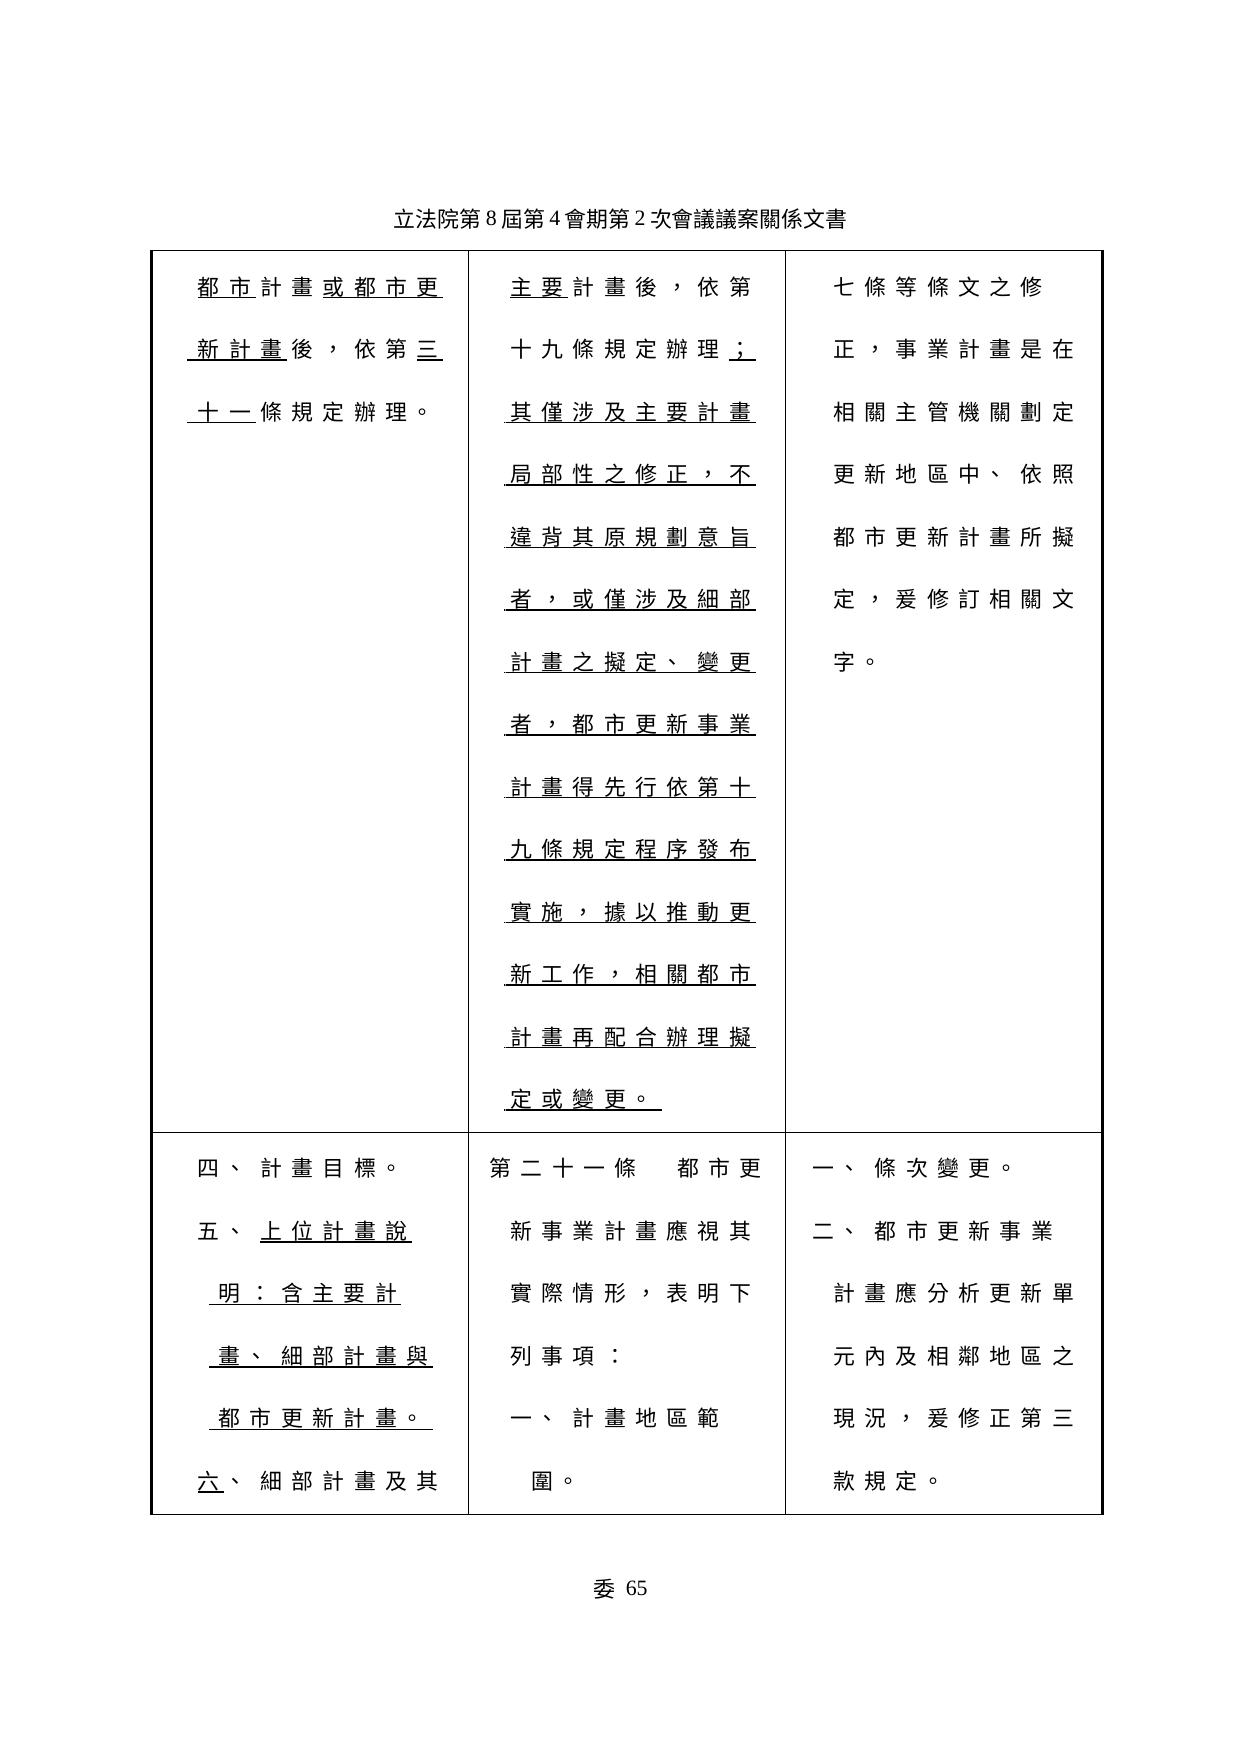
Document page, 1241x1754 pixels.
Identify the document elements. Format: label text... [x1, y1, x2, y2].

table_cell 第二十一條 都市更新事業計畫應視其實際情形，表明下列事項： 一、計畫地區範圍。 [469, 1133, 785, 1514]
table_cell 一、條次變更。 二、都市更新事業計畫應分析更新單元內及相鄰地區之現況，爰修正第三款規定。 [786, 1133, 1101, 1514]
table_cell 第十八條 都市更新事業計畫應視其實際情形，表明下列事項： 一、計畫地區範圍。 二、實施者。 三、現況分析：含更新單元內以及相鄰地區之土地及建築物。 四、計畫目標。 五、上位計畫說明：含主要計畫、細部計畫與都市更新計畫。 六、細部計畫及其圖說。 七、處理方式及其區段劃分。 八、區內公共設施興修或改善計畫，含配置之設計圖說。 九、整建或維護區段內建築物改建、修建、維護或充實設備之標準及設計圖說。 十、重建區段之建築物配置及設計圖說，含建築物配置及設計圖說。 十一、更新後之土地使用管制計畫。 十二、都市設計或景觀計畫。 十三、實施方式及有關費用分擔。 十四、拆遷安置之社會性計畫、安置戶之續住意願書、不同意參與都市更新者意見書及處理方式。 十五、維護管理及保固事項。 十六、建築成本、共同負擔及財務計畫。 十七、實施進度與風險控管方案。 十八、效益評估：包含推動更新事業計畫必要性、環境衝擊評估說明、公共利益貢獻評估及說明。 十九、申請獎勵項目及額度。 二十、相關單位配合辦理事項。 二十一、其他應加表明之事項。 [153, 1133, 468, 1514]
table_cell 七條等條文之修正，事業計畫是在相關主管機關劃定更新地區中、依照都市更新計畫所擬定，爰修訂相關文字。 [786, 251, 1101, 1132]
table_cell 主要計畫後，依第十九條規定辦理；其僅涉及主要計畫局部性之修正，不違背其原規劃意旨者，或僅涉及細部計畫之擬定、變更者，都市更新事業計畫得先行依第十九條規定程序發布實施，據以推動更新工作，相關都市計畫再配合辦理擬定或變更。 [469, 251, 785, 1132]
table_cell 都市計畫或都市更新計畫後，依第三十一條規定辦理。 [153, 251, 468, 1132]
